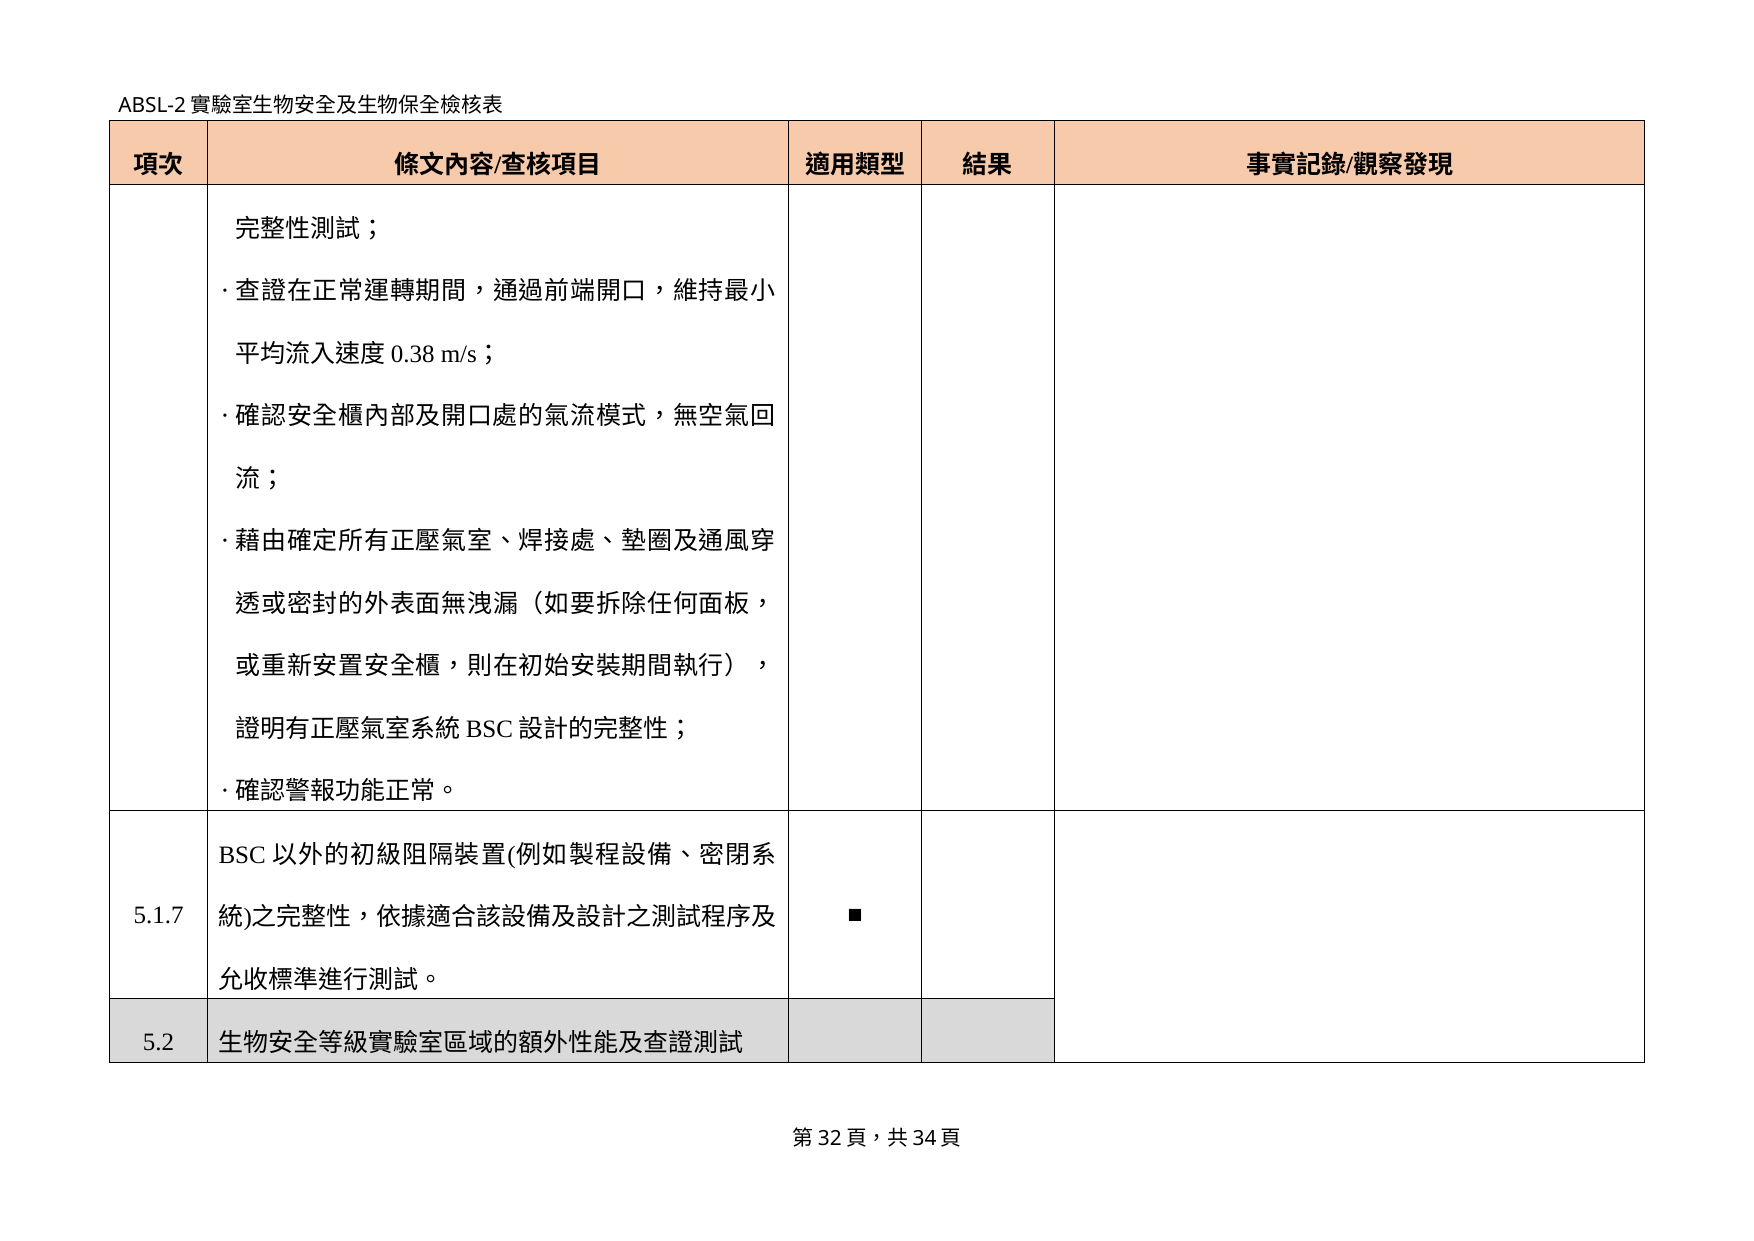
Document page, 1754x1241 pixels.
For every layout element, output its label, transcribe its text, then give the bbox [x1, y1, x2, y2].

table_header 條文內容/查核項目 [208, 121, 788, 184]
table_cell ■ [789, 811, 921, 998]
table_cell [789, 185, 921, 810]
table_cell 5.1.7 [110, 811, 207, 998]
table_cell 如果BSC或客製化排氣櫃設計無法依據CNS 15970進行驗證時，可依其製造國家之檢測標準進行驗證。如無前述檢測標準適用時，則查證下列製造商規格要求： 依據高效率空氣微粒（HEPA）過濾器測試方法IEST-RP-CC034.3或同等標準進行HEPA過濾器的完整性測試； 查證在正常運轉期間，通過前端開口，維持最小平均流入速度0.38 m/s； 確認安全櫃內部及開口處的氣流模式，無空氣回流； 藉由確定所有正壓氣室、焊接處、墊圈及通風穿透或密封的外表面無洩漏（如要拆除任何面板，或重新安置安全櫃，則在初始安裝期間執行），證明有正壓氣室系統BSC設計的完整性； 確認警報功能正常。 [208, 185, 788, 810]
table_cell BSC以外的初級阻隔裝置(例如製程設備、密閉系統)之完整性，依據適合該設備及設計之測試程序及允收標準進行測試。 [208, 811, 788, 998]
table_cell [789, 999, 921, 1062]
table_cell [110, 185, 207, 810]
table_cell [922, 185, 1054, 810]
table_cell 生物安全等級實驗室區域的額外性能及查證測試 [208, 999, 788, 1062]
table_header 適用類型 [789, 121, 921, 184]
table_cell [922, 999, 1054, 1062]
table_header 結果 [922, 121, 1054, 184]
table_cell [1055, 811, 1644, 1062]
table_header 事實記錄/觀察發現 [1055, 121, 1644, 184]
table_header 項次 [110, 121, 207, 184]
table_cell [922, 811, 1054, 998]
table_cell [1055, 185, 1644, 810]
table_cell 5.2 [110, 999, 207, 1062]
